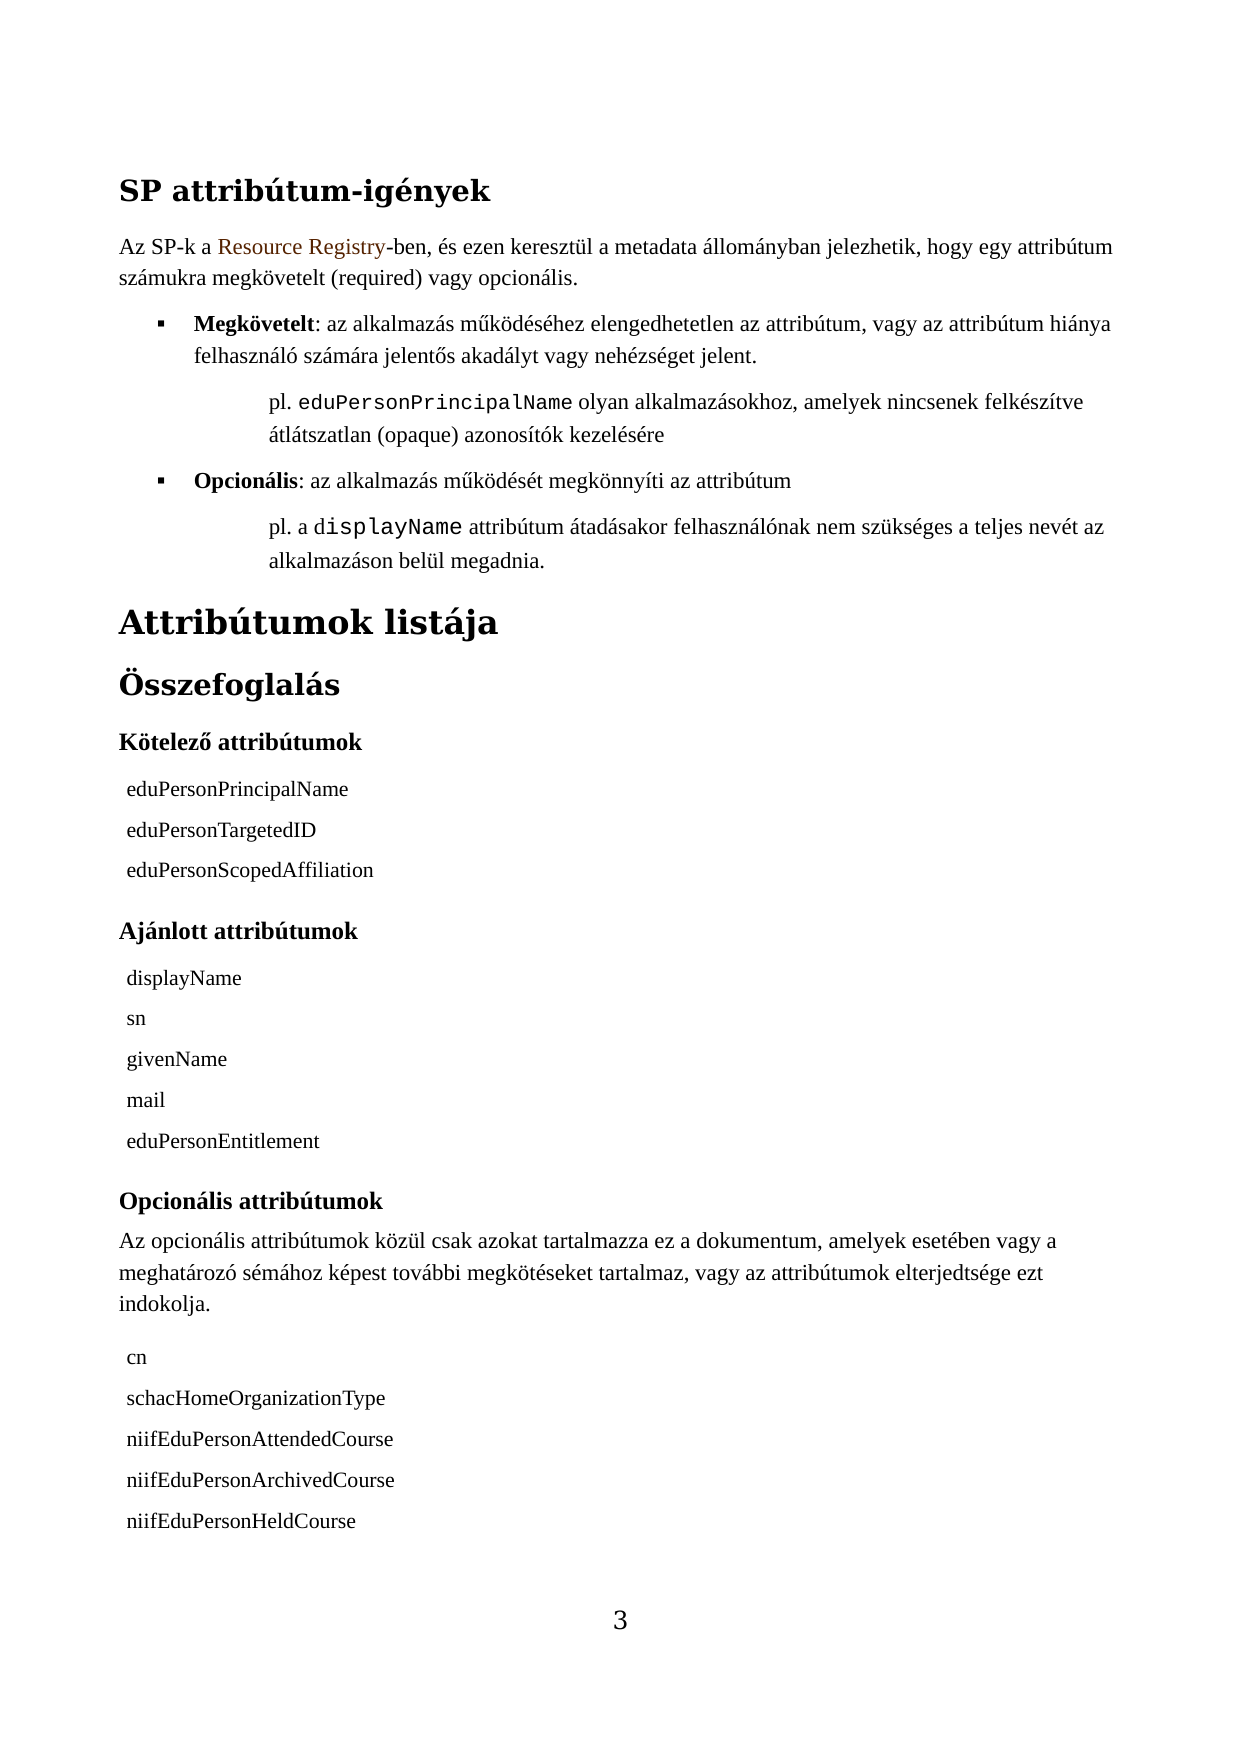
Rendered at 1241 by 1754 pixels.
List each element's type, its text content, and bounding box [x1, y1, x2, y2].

table_cell eduPersonTargetedID [119, 809, 448, 850]
table_cell mail [119, 1079, 372, 1120]
text Az opcionális attribútumok közül csak azokat tartalmazza ez a dokumentum, amelyek esetében vagy a meghatározó sémához képest további megkötéseket tartalmaz, vagy az attribútumok elterjedtsége ezt indokolja. [118, 1227, 1122, 1317]
table_cell eduPersonScopedAffiliation [119, 850, 448, 891]
table_cell niifEduPersonArchivedCourse [119, 1459, 437, 1500]
subtitle Opcionális attribútumok [118, 1186, 1122, 1215]
list Opcionális: az alkalmazás működését megkönnyíti az attribútum [156, 467, 1122, 493]
subtitle Összefoglalás [118, 667, 1122, 702]
table_header eduPersonPrincipalName [119, 768, 448, 809]
text pl. eduPersonPrincipalName olyan alkalmazásokhoz, amelyek nincsenek felkészítve átlátszatlan (opaque) azonosítók kezelésére [268, 388, 1122, 447]
text pl. a displayName attribútum átadásakor felhasználónak nem szükséges a teljes nevét az alkalmazáson belül megadnia. [268, 513, 1122, 573]
table_header cn [119, 1336, 437, 1377]
table_cell niifEduPersonAttendedCourse [119, 1418, 437, 1459]
list Megkövetelt: az alkalmazás működéséhez elengedhetetlen az attribútum, vagy az attribútum hiánya felhasználó számára jelentős akadályt vagy nehézséget jelent. [156, 311, 1122, 368]
table_cell niifEduPersonHeldCourse [119, 1500, 437, 1541]
subtitle Kötelező attribútumok [118, 727, 1122, 756]
table_cell eduPersonEntitlement [119, 1120, 372, 1161]
table_cell sn [119, 998, 372, 1038]
text Az SP-k a Resource Registry-ben, és ezen keresztül a metadata állományban jelezhetik, hogy egy attribútum számukra megkövetelt (required) vagy opcionális. [118, 233, 1122, 291]
table_header displayName [119, 957, 372, 998]
subtitle SP attribútum-igények [118, 173, 1122, 208]
table_cell schacHomeOrganizationType [119, 1377, 437, 1418]
subtitle Attribútumok listája [118, 603, 1122, 642]
subtitle Ajánlott attribútumok [118, 916, 1122, 945]
table_cell givenName [119, 1039, 372, 1079]
